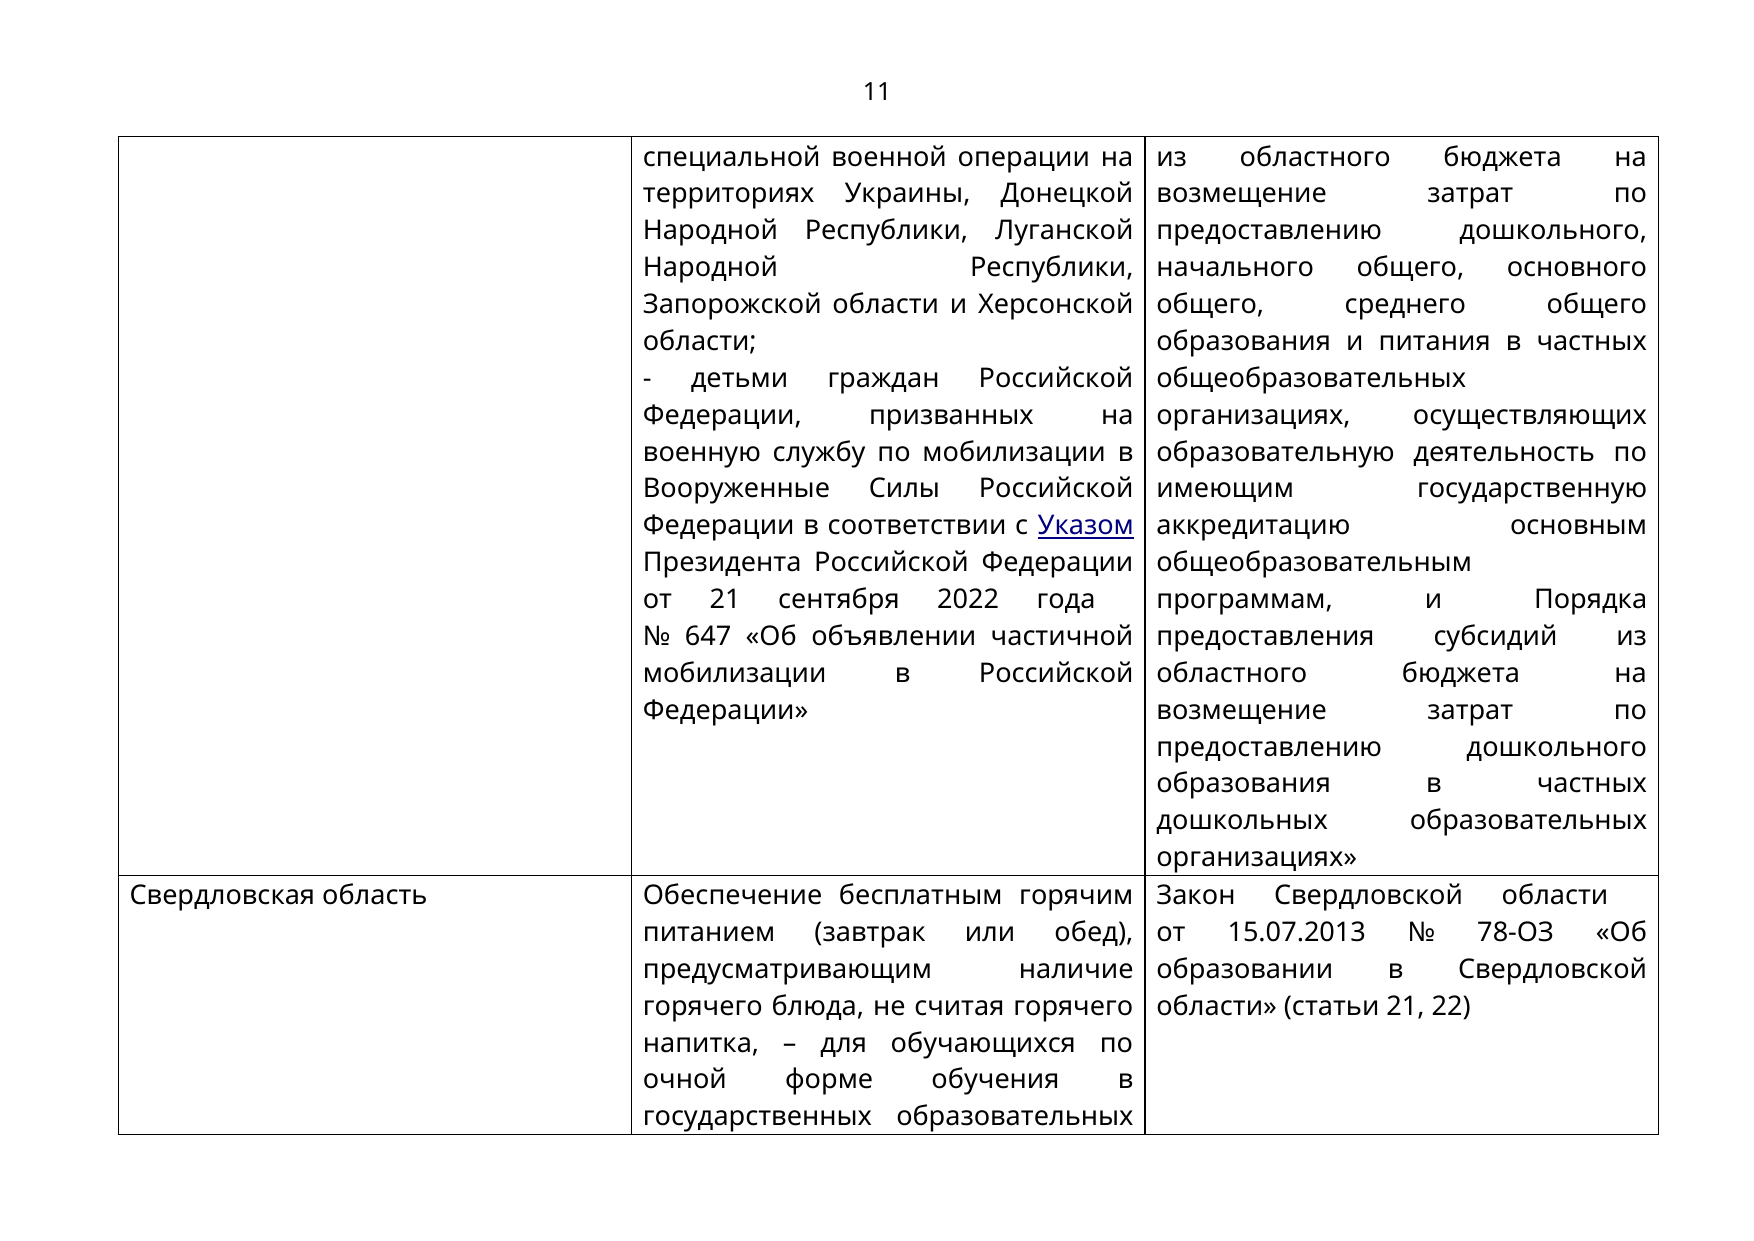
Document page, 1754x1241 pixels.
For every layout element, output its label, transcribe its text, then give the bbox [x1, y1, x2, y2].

table_cell Обеспечение бесплатным горячим питанием (завтрак или обед), предусматривающим наличие горячего блюда, не считая горячего напитка, – для обучающихся по очной форме обучения в государственных образовательных [632, 876, 1144, 1134]
table_cell Закон Свердловской области от 15.07.2013 № 78-ОЗ «Об образовании в Свердловской области» (статьи 21, 22) [1146, 876, 1658, 1134]
table_cell специальной военной операции на территориях Украины, Донецкой Народной Республики, Луганской Народной Республики, Запорожской области и Херсонской области; - детьми граждан Российской Федерации, призванных на военную службу по мобилизации в Вооруженные Силы Российской Федерации в соответствии с Указом Президента Российской Федерации от 21 сентября 2022 года № 647 «Об объявлении частичной мобилизации в Российской Федерации» [632, 137, 1144, 874]
table_cell [119, 137, 631, 874]
table_cell из областного бюджета на возмещение затрат по предоставлению дошкольного, начального общего, основного общего, среднего общего образования и питания в частных общеобразовательных организациях, осуществляющих образовательную деятельность по имеющим государственную аккредитацию основным общеобразовательным программам, и Порядка предоставления субсидий из областного бюджета на возмещение затрат по предоставлению дошкольного образования в частных дошкольных образовательных организациях» [1146, 137, 1658, 874]
table_cell Свердловская область [119, 876, 631, 1134]
